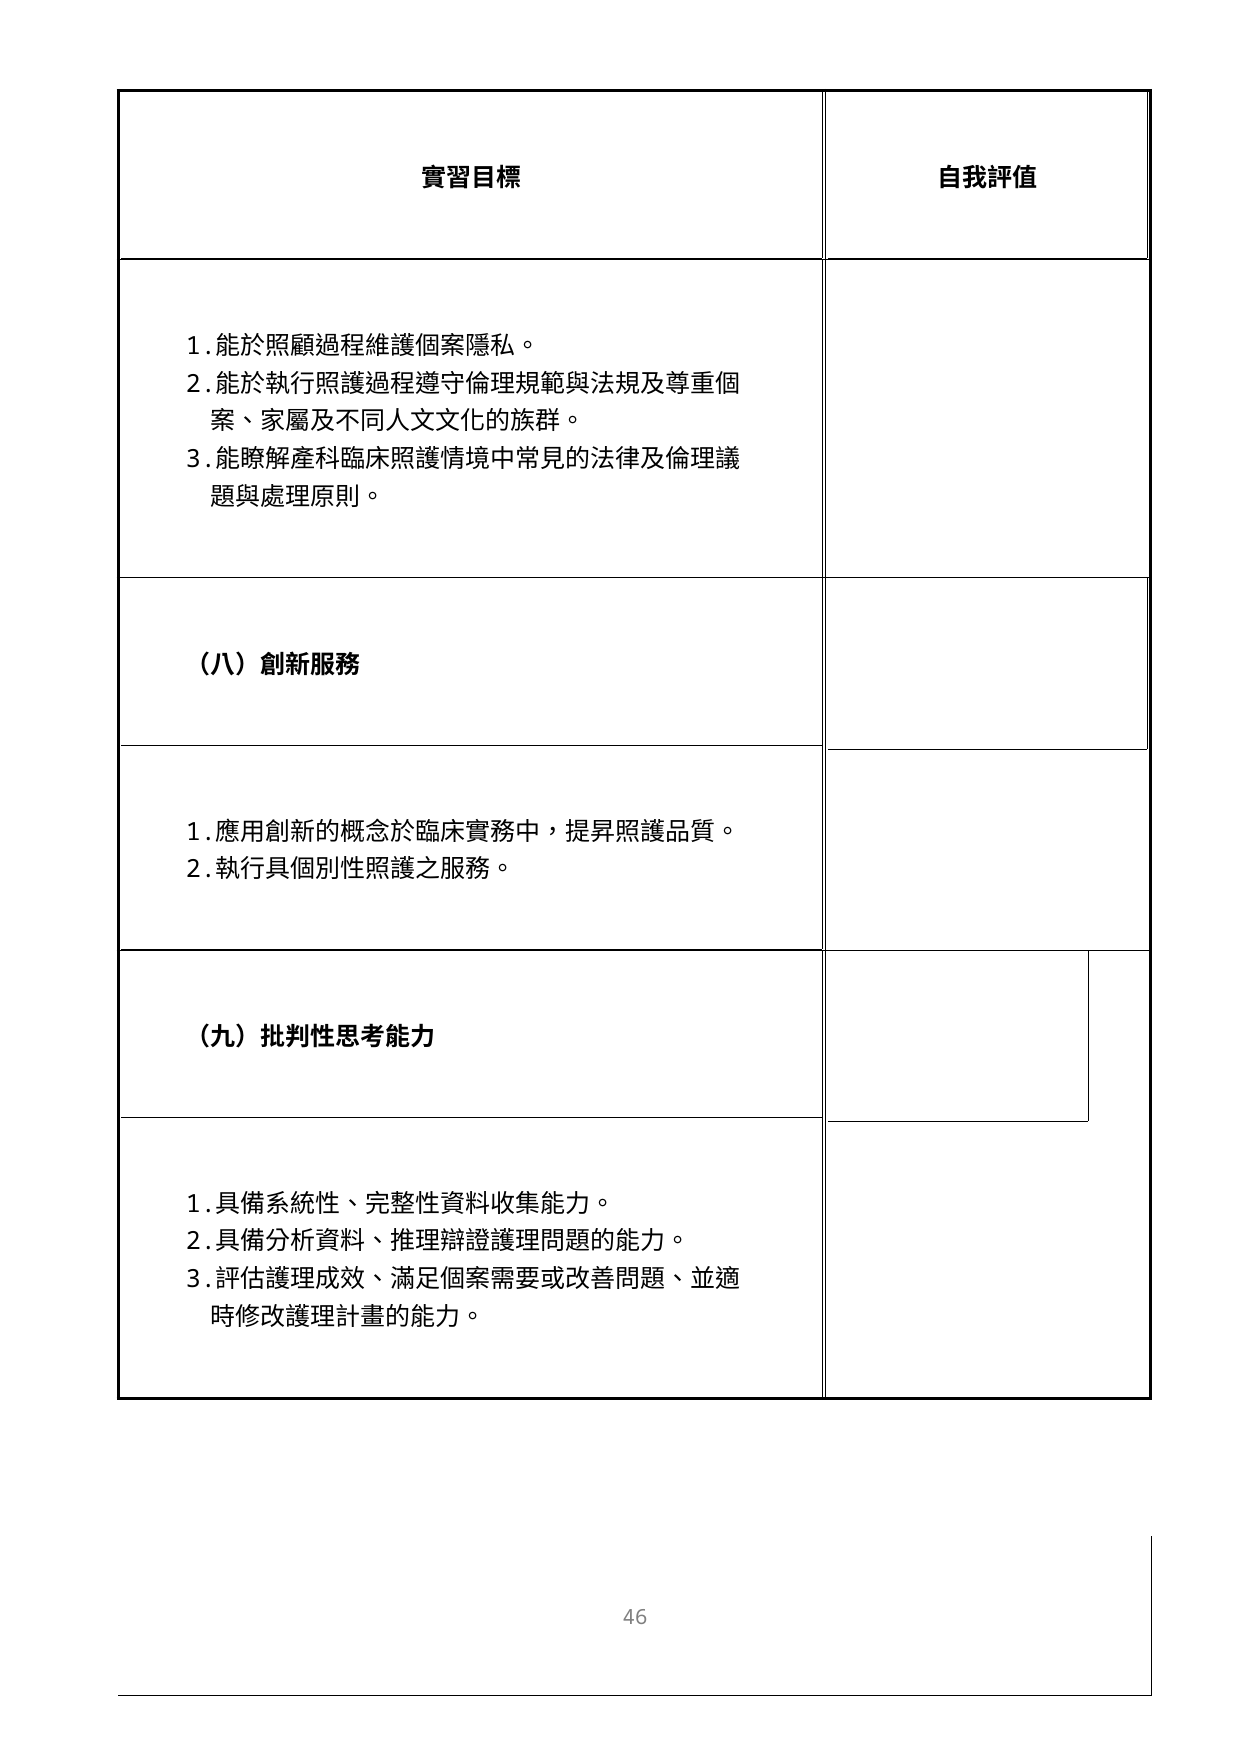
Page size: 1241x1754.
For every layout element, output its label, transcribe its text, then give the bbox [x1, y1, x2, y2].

table_header 自我評值 [826, 92, 1147, 258]
table_header 實習目標 [120, 92, 822, 258]
table_cell [826, 578, 1149, 949]
table_cell （八）創新服務 1.應用創新的概念於臨床實務中，提昇照護品質。 2.執行具個別性照護之服務。 [120, 578, 822, 949]
table_cell [826, 951, 1149, 1397]
table_cell [826, 260, 1149, 577]
table_cell （九）批判性思考能力 1.具備系統性、完整性資料收集能力。 2.具備分析資料、推理辯證護理問題的能力。 3.評估護理成效、滿足個案需要或改善問題、並適時修改護理計畫的能力。 [120, 951, 822, 1397]
table_cell 1.能於照顧過程維護個案隱私。 2.能於執行照護過程遵守倫理規範與法規及尊重個案、家屬及不同人文文化的族群。 3.能瞭解產科臨床照護情境中常見的法律及倫理議題與處理原則。 [120, 260, 822, 577]
